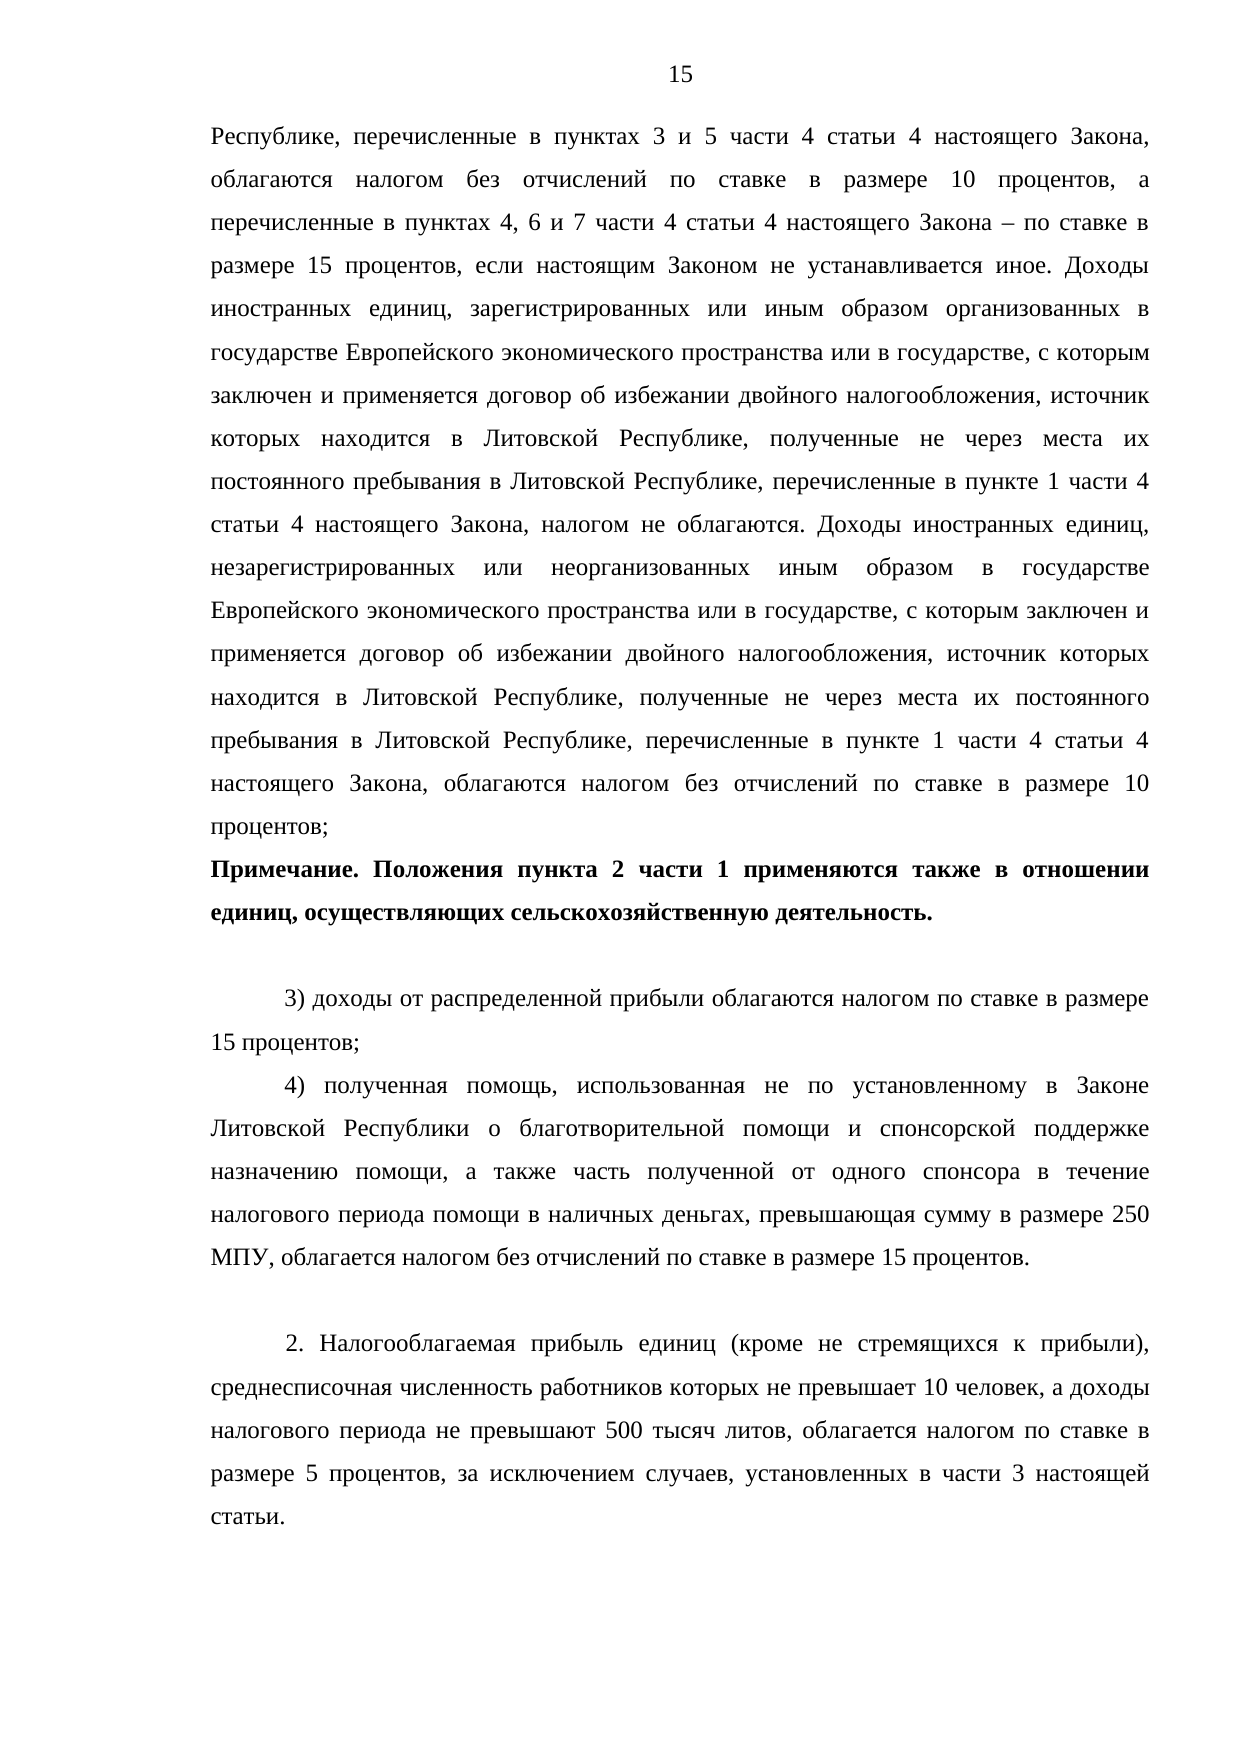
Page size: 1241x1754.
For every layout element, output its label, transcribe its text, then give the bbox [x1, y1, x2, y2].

text 3) доходы от распределенной прибыли облагаются налогом по ставке в размере 15 процентов; [210, 983, 1150, 1055]
text Примечание. Положения пункта 2 части 1 применяются также в отношении единиц, осуществляющих сельскохозяйственную деятельность. [210, 854, 1150, 926]
text 4) полученная помощь, использованная не по установленному в Законе Литовской Республики о благотворительной помощи и спонсорской поддержке назначению помощи, а также часть полученной от одного спонсора в течение налогового периода помощи в наличных деньгах, превышающая сумму в размере 250 МПУ, облагается налогом без отчислений по ставке в размере 15 процентов. [210, 1070, 1150, 1271]
text 2. Налогооблагаемая прибыль единиц (кроме не стремящихся к прибыли), среднесписочная численность работников которых не превышает 10 человек, а доходы налогового периода не превышают 500 тысяч литов, облагается налогом по ставке в размере 5 процентов, за исключением случаев, установленных в части 3 настоящей статьи. [210, 1328, 1150, 1530]
text Республике, перечисленные в пунктах 3 и 5 части 4 статьи 4 настоящего Закона, облагаются налогом без отчислений по ставке в размере 10 процентов, а перечисленные в пунктах 4, 6 и 7 части 4 статьи 4 настоящего Закона – по ставке в размере 15 процентов, если настоящим Законом не устанавливается иное. Доходы иностранных единиц, зарегистрированных или иным образом организованных в государстве Европейского экономического пространства или в государстве, с которым заключен и применяется договор об избежании двойного налогообложения, источник которых находится в Литовской Республике, полученные не через места их постоянного пребывания в Литовской Республике, перечисленные в пункте 1 части 4 статьи 4 настоящего Закона, налогом не облагаются. Доходы иностранных единиц, незарегистрированных или неорганизованных иным образом в государстве Европейского экономического пространства или в государстве, с которым заключен и применяется договор об избежании двойного налогообложения, источник которых находится в Литовской Республике, полученные не через места их постоянного пребывания в Литовской Республике, перечисленные в пункте 1 части 4 статьи 4 настоящего Закона, облагаются налогом без отчислений по ставке в размере 10 процентов; [210, 121, 1150, 840]
